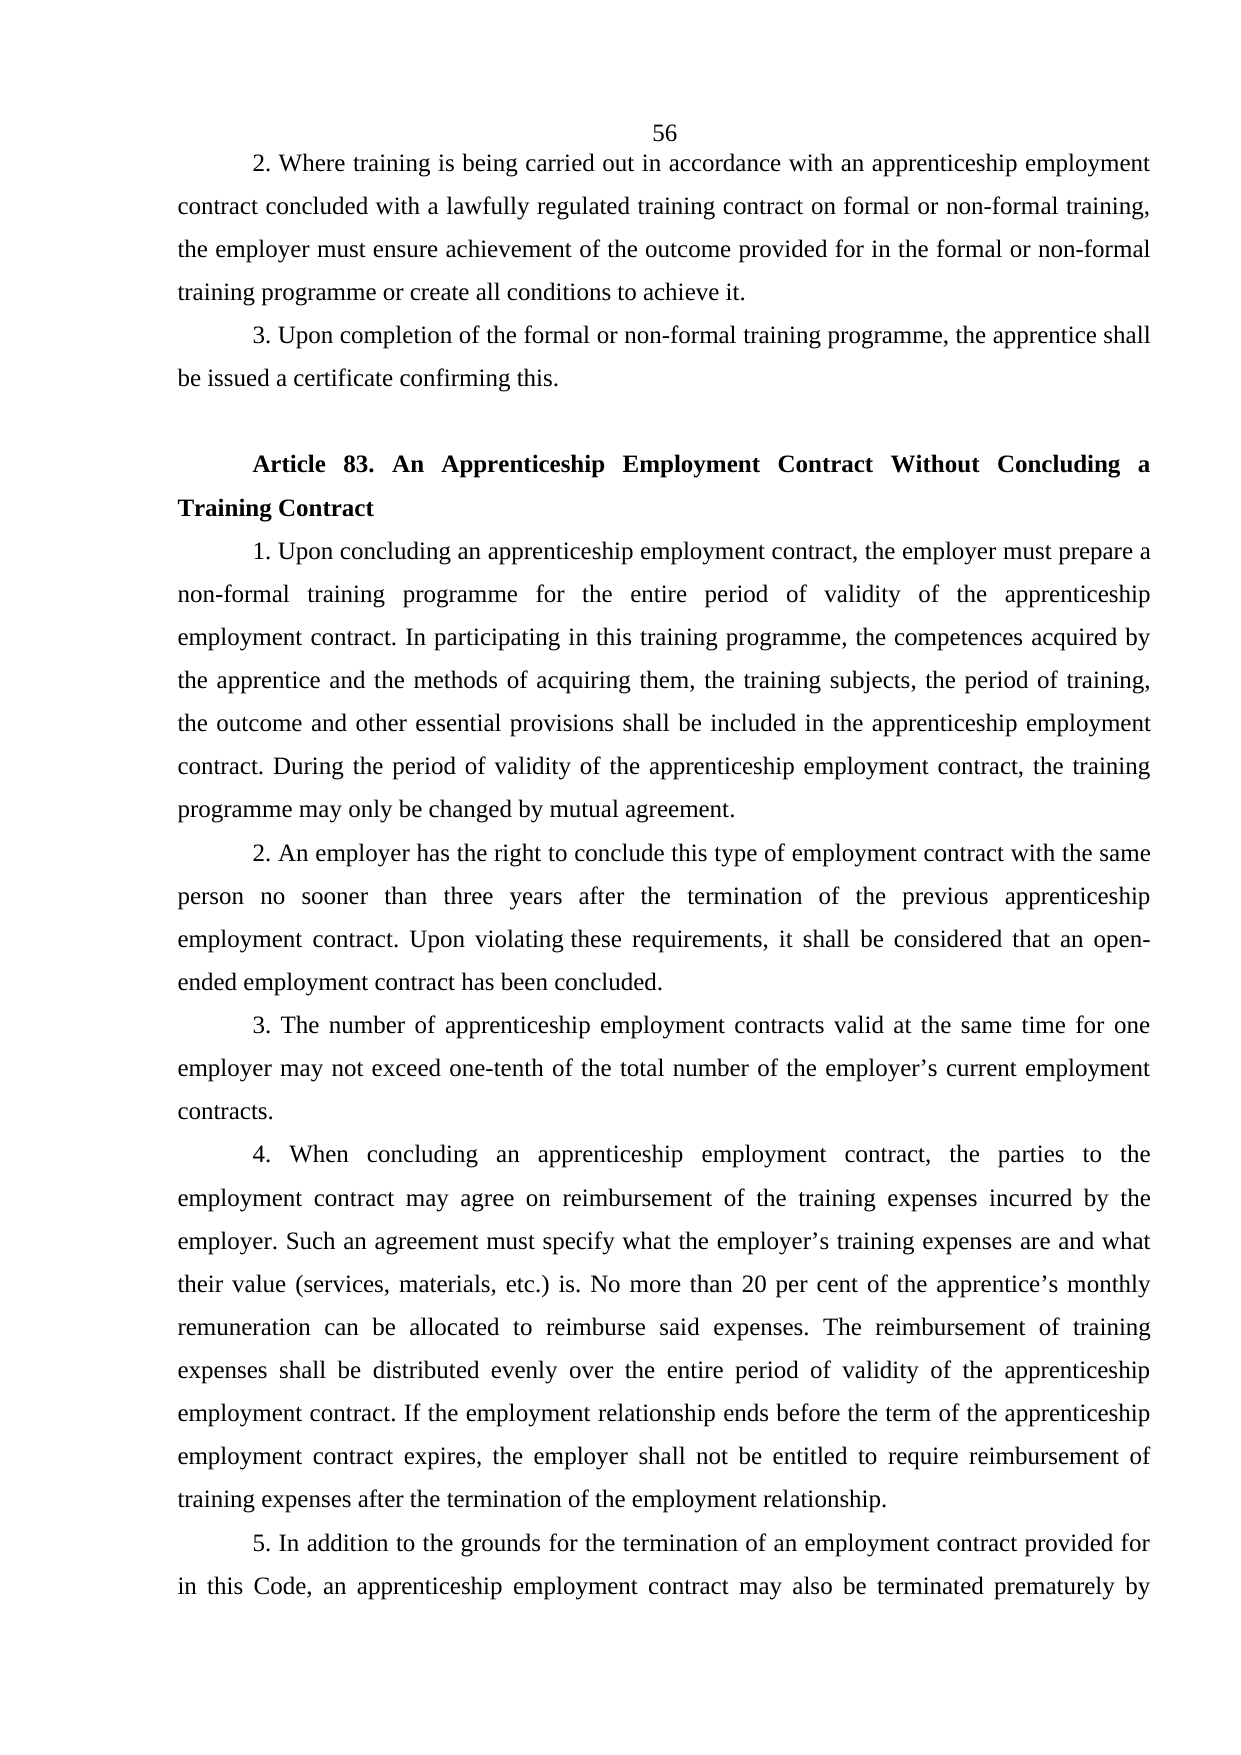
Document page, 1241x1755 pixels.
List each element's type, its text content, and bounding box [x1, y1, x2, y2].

text 3. The number of apprenticeship employment contracts valid at the same time for one employer may not exceed one-tenth of the total number of the employer’s current employment contracts. [177, 1010, 1152, 1125]
text 2. An employer has the right to conclude this type of employment contract with the same person no sooner than three years after the termination of the previous apprenticeship employment contract. Upon violating these requirements, it shall be considered that an open-ended employment contract has been concluded. [177, 838, 1152, 996]
text 4. When concluding an apprenticeship employment contract, the parties to the employment contract may agree on reimbursement of the training expenses incurred by the employer. Such an agreement must specify what the employer’s training expenses are and what their value (services, materials, etc.) is. No more than 20 per cent of the apprentice’s monthly remuneration can be allocated to reimburse said expenses. The reimbursement of training expenses shall be distributed evenly over the entire period of validity of the apprenticeship employment contract. If the employment relationship ends before the term of the apprenticeship employment contract expires, the employer shall not be entitled to require reimbursement of training expenses after the termination of the employment relationship. [177, 1139, 1152, 1513]
text Article 83. An Apprenticeship Employment Contract Without Concluding a Training Contract [177, 449, 1152, 521]
text 2. Where training is being carried out in accordance with an apprenticeship employment contract concluded with a lawfully regulated training contract on formal or non-formal training, the employer must ensure achievement of the outcome provided for in the formal or non-formal training programme or create all conditions to achieve it. [177, 148, 1152, 306]
text 3. Upon completion of the formal or non-formal training programme, the apprentice shall be issued a certificate confirming this. [177, 320, 1152, 392]
text 1. Upon concluding an apprenticeship employment contract, the employer must prepare a non-formal training programme for the entire period of validity of the apprenticeship employment contract. In participating in this training programme, the competences acquired by the apprentice and the methods of acquiring them, the training subjects, the period of training, the outcome and other essential provisions shall be included in the apprenticeship employment contract. During the period of validity of the apprenticeship employment contract, the training programme may only be changed by mutual agreement. [177, 536, 1152, 823]
text 5. In addition to the grounds for the termination of an employment contract provided for in this Code, an apprenticeship employment contract may also be terminated prematurely by [177, 1528, 1152, 1599]
